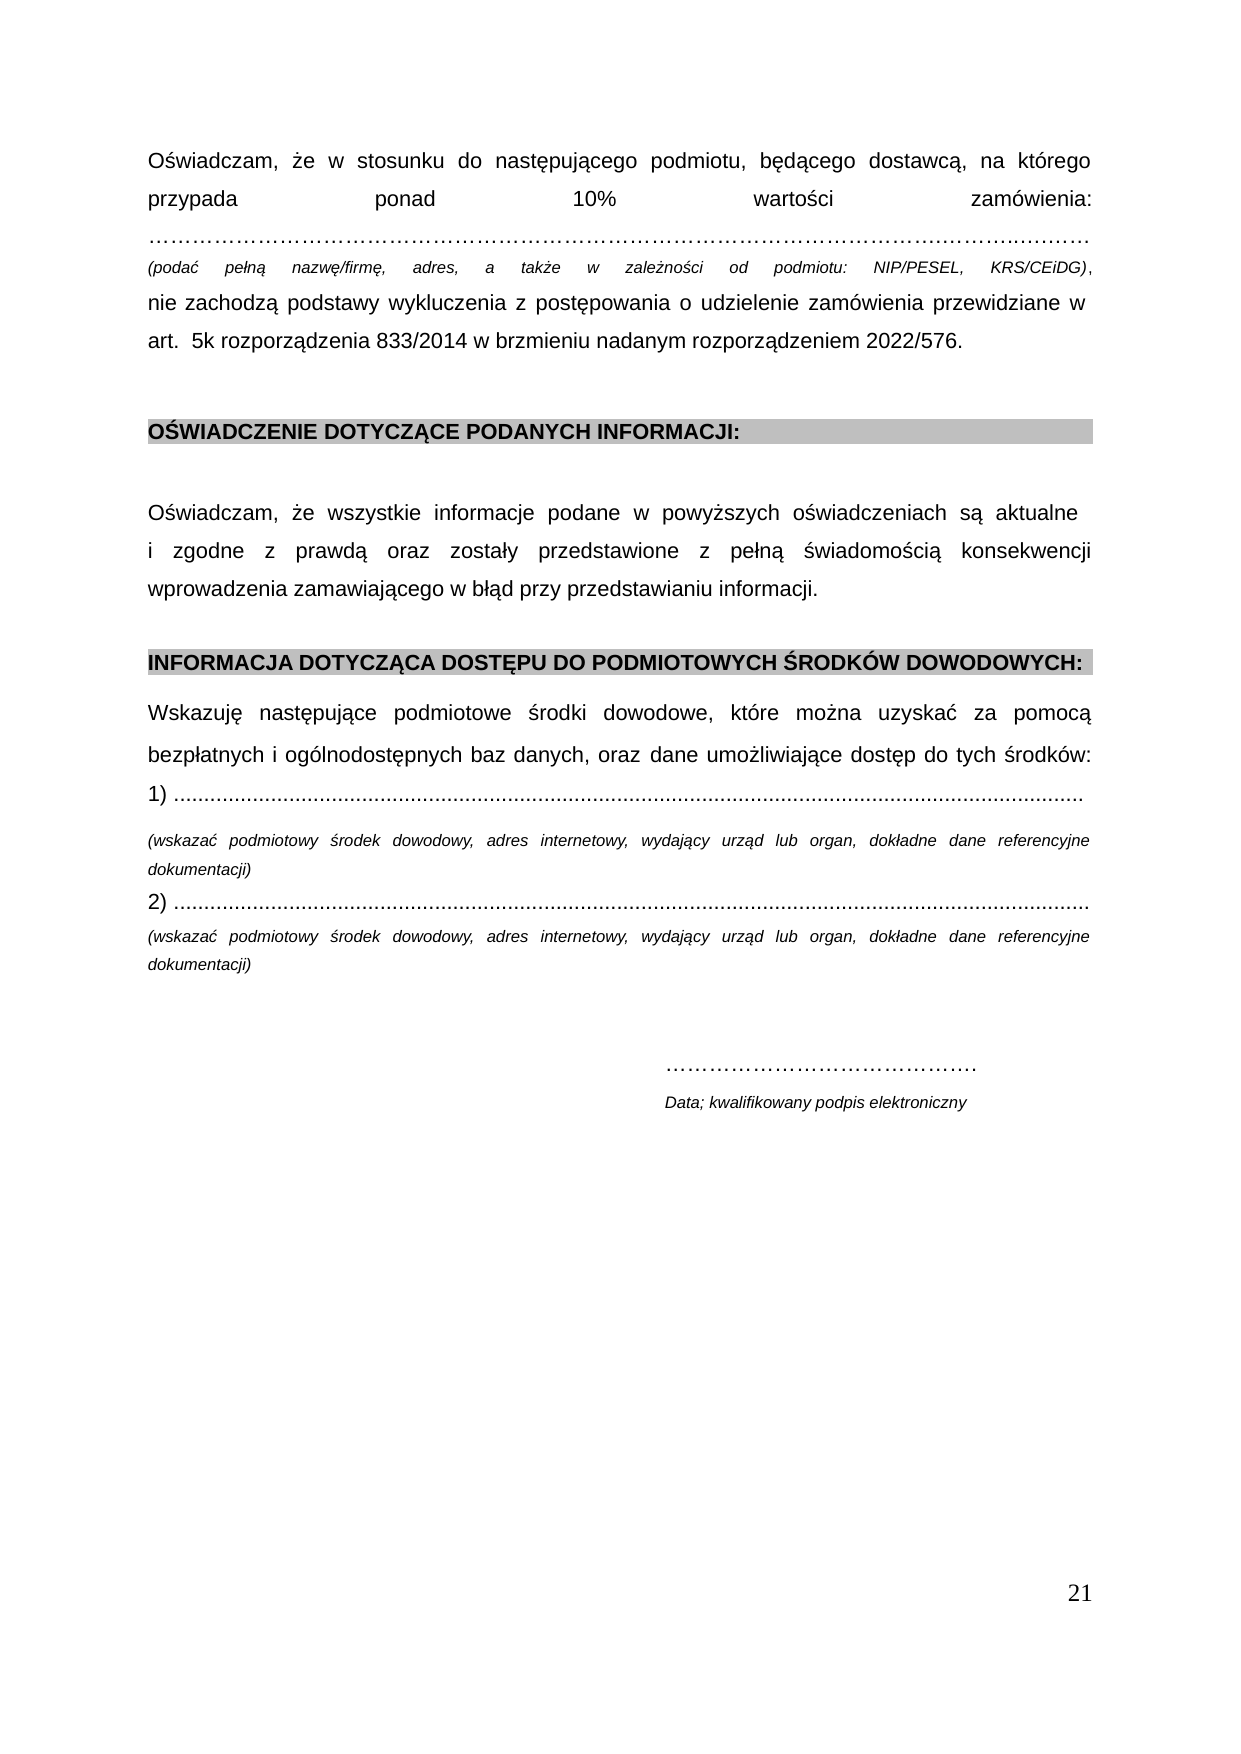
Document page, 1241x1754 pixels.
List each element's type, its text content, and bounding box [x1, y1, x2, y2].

text Oświadczam, że wszystkie informacje podane w powyższych oświadczeniach są aktualne i zgodne z prawdą oraz zostały przedstawione z pełną świadomością konsekwencji wprowadzenia zamawiającego w błąd przy przedstawianiu informacji. [148, 500, 1093, 601]
text Oświadczam, że w stosunku do następującego podmiotu, będącego dostawcą, na którego przypada ponad 10% wartości zamówienia: ……………………………………………………………………………………………….………..….…… (podać pełną nazwę/firmę, adres, a także w zależności od podmiotu: NIP/PESEL, KRS/CEiDG), nie zachodzą podstawy wykluczenia z postępowania o udzielenie zamówienia przewidziane w art. 5k rozporządzenia 833/2014 w brzmieniu nadanym rozporządzeniem 2022/576. [148, 148, 1093, 353]
text (wskazać podmiotowy środek dowodowy, adres internetowy, wydający urząd lub organ, dokładne dane referencyjne dokumentacji) [148, 926, 1093, 974]
text 2) ....................................................................................................................................................... [148, 888, 1093, 914]
text INFORMACJA DOTYCZĄCA DOSTĘPU DO PODMIOTOWYCH ŚRODKÓW DOWODOWYCH: [148, 649, 1093, 675]
text Data; kwalifikowany podpis elektroniczny [148, 1088, 1093, 1113]
text Wskazuję następujące podmiotowe środki dowodowe, które można uzyskać za pomocą bezpłatnych i ogólnodostępnych baz danych, oraz dane umożliwiające dostęp do tych środków: 1) ...................................................................................................................................................... [148, 700, 1093, 806]
text OŚWIADCZENIE DOTYCZĄCE PODANYCH INFORMACJI: [148, 419, 1093, 444]
text (wskazać podmiotowy środek dowodowy, adres internetowy, wydający urząd lub organ, dokładne dane referencyjne dokumentacji) [148, 831, 1093, 879]
text ……………………………………. [148, 1050, 1093, 1076]
